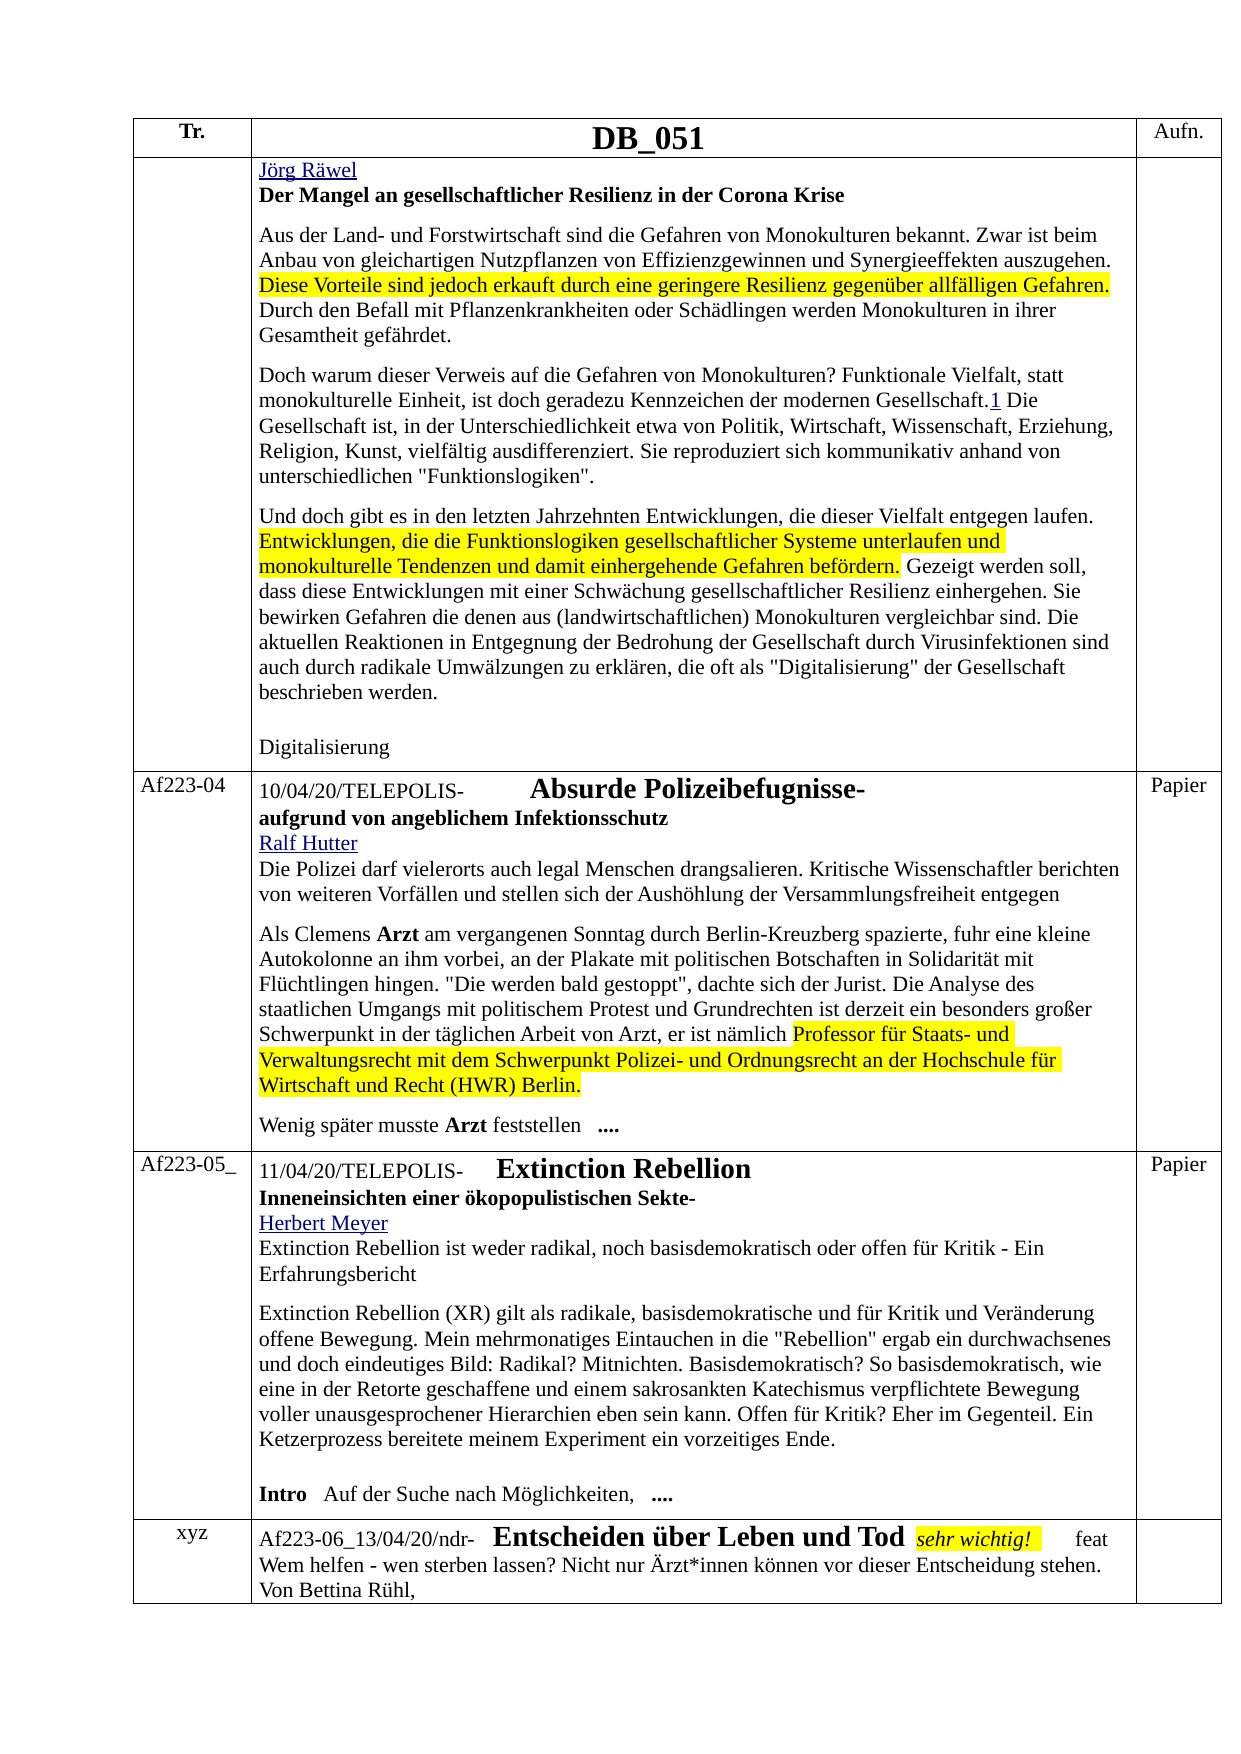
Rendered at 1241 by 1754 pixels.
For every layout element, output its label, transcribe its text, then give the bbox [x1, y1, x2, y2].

table_cell 10/04/20/TELEPOLIS- Absurde Polizeibefugnisse- aufgrund von angeblichem Infektionsschutz Ralf Hutter Die Polizei darf vielerorts auch legal Menschen drangsalieren. Kritische Wissenschaftler berichten von weiteren Vorfällen und stellen sich der Aushöhlung der Versammlungsfreiheit entgegen Als Clemens Arzt am vergangenen Sonntag durch Berlin-Kreuzberg spazierte, fuhr eine kleine Autokolonne an ihm vorbei, an der Plakate mit politischen Botschaften in Solidarität mit Flüchtlingen hingen. "Die werden bald gestoppt", dachte sich der Jurist. Die Analyse des staatlichen Umgangs mit politischem Protest und Grundrechten ist derzeit ein besonders großer Schwerpunkt in der täglichen Arbeit von Arzt, er ist nämlich Professor für Staats- und Verwaltungsrecht mit dem Schwerpunkt Polizei- und Ordnungsrecht an der Hochschule für Wirtschaft und Recht (HWR) Berlin. Wenig später musste Arzt feststellen .... [252, 772, 1136, 1151]
table_cell xyz [134, 1520, 251, 1603]
table_header ­Tr. [134, 119, 251, 157]
table_header DB_051 [252, 119, 1136, 157]
table_cell Af223-06_13/04/20/ndr- Entscheiden über Leben und Tod sehr wichtig! feat Wem helfen - wen sterben lassen? Nicht nur Ärzt*innen können vor dieser Entscheidung stehen. Von Bettina Rühl, [252, 1520, 1136, 1603]
table_cell Jörg Räwel Der Mangel an gesellschaftlicher Resilienz in der Corona Krise Aus der Land- und Forstwirtschaft sind die Gefahren von Monokulturen bekannt. Zwar ist beim Anbau von gleichartigen Nutzpflanzen von Effizienzgewinnen und Synergieeffekten auszugehen. Diese Vorteile sind jedoch erkauft durch eine geringere Resilienz gegenüber allfälligen Gefahren. Durch den Befall mit Pflanzenkrankheiten oder Schädlingen werden Monokulturen in ihrer Gesamtheit gefährdet. Doch warum dieser Verweis auf die Gefahren von Monokulturen? Funktionale Vielfalt, statt monokulturelle Einheit, ist doch geradezu Kennzeichen der modernen Gesellschaft.1 Die Gesellschaft ist, in der Unterschiedlichkeit etwa von Politik, Wirtschaft, Wissenschaft, Erziehung, Religion, Kunst, vielfältig ausdifferenziert. Sie reproduziert sich kommunikativ anhand von unterschiedlichen "Funktionslogiken". Und doch gibt es in den letzten Jahrzehnten Entwicklungen, die dieser Vielfalt entgegen laufen. Entwicklungen, die die Funktionslogiken gesellschaftlicher Systeme unterlaufen und monokulturelle Tendenzen und damit einhergehende Gefahren befördern. Gezeigt werden soll, dass diese Entwicklungen mit einer Schwächung gesellschaftlicher Resilienz einhergehen. Sie bewirken Gefahren die denen aus (landwirtschaftlichen) Monokulturen vergleichbar sind. Die aktuellen Reaktionen in Entgegnung der Bedrohung der Gesellschaft durch Virusinfektionen sind auch durch radikale Umwälzungen zu erklären, die oft als "Digitalisierung" der Gesellschaft beschrieben werden. Digitalisierung [252, 158, 1136, 771]
table_cell 11/04/20/TELEPOLIS- Extinction Rebellion Inneneinsichten einer ökopopulistischen Sekte- Herbert Meyer Extinction Rebellion ist weder radikal, noch basisdemokratisch oder offen für Kritik - Ein Erfahrungsbericht Extinction Rebellion (XR) gilt als radikale, basisdemokratische und für Kritik und Veränderung offene Bewegung. Mein mehrmonatiges Eintauchen in die "Rebellion" ergab ein durchwachsenes und doch eindeutiges Bild: Radikal? Mitnichten. Basisdemokratisch? So basisdemokratisch, wie eine in der Retorte geschaffene und einem sakrosankten Katechismus verpflichtete Bewegung voller unausgesprochener Hierarchien eben sein kann. Offen für Kritik? Eher im Gegenteil. Ein Ketzerprozess bereitete meinem Experiment ein vorzeitiges Ende. Intro Auf der Suche nach Möglichkeiten, .... [252, 1152, 1136, 1518]
table_cell Af223-04 [134, 772, 251, 1151]
table_header Aufn. [1137, 119, 1221, 157]
table_cell Af223-05_ [134, 1152, 251, 1518]
table_cell [1137, 1520, 1221, 1603]
table_cell Papier [1137, 1152, 1221, 1518]
table_cell [134, 158, 251, 771]
table_cell [1137, 158, 1221, 771]
table_cell Papier [1137, 772, 1221, 1151]
